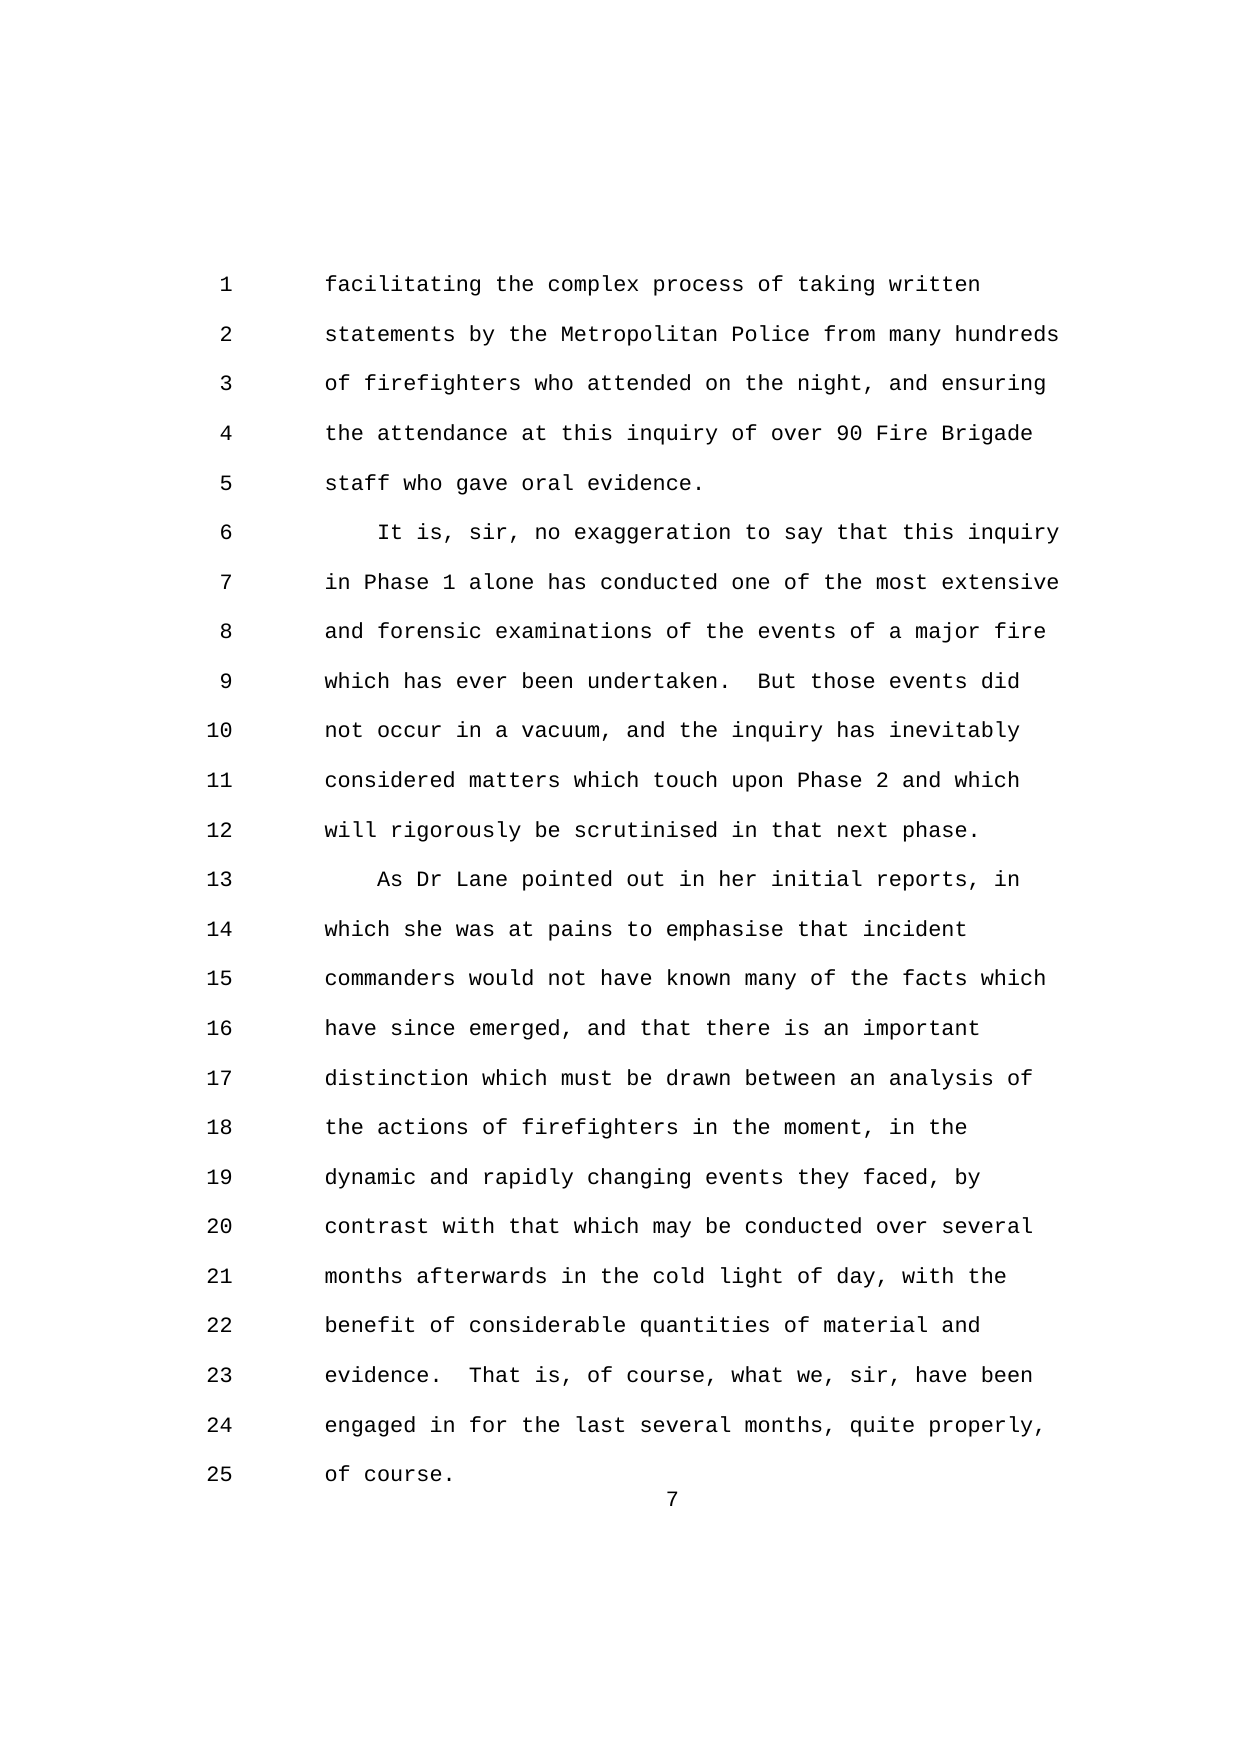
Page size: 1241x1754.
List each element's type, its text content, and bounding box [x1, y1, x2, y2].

text 3 of firefighters who attended on the night, and ensuring [75, 372, 1165, 397]
text 20 contrast with that which may be conducted over several [75, 1215, 1165, 1240]
text 2 statements by the Metropolitan Police from many hundreds [75, 323, 1165, 348]
text 1 facilitating the complex process of taking written [75, 273, 1165, 298]
text 7 [75, 1488, 1165, 1513]
text 11 considered matters which touch upon Phase 2 and which [75, 769, 1165, 794]
text 21 months afterwards in the cold light of day, with the [75, 1265, 1165, 1290]
text 10 not occur in a vacuum, and the inquiry has inevitably [75, 719, 1165, 744]
text 9 which has ever been undertaken. But those events did [75, 670, 1165, 695]
text 8 and forensic examinations of the events of a major fire [75, 620, 1165, 645]
text 18 the actions of firefighters in the moment, in the [75, 1116, 1165, 1141]
text 5 staff who gave oral evidence. [75, 472, 1165, 496]
text 14 which she was at pains to emphasise that incident [75, 918, 1165, 943]
text 6 It is, sir, no exaggeration to say that this inquiry [75, 521, 1165, 546]
text 24 engaged in for the last several months, quite properly, [75, 1414, 1165, 1438]
text 13 As Dr Lane pointed out in her initial reports, in [75, 868, 1165, 893]
text 22 benefit of considerable quantities of material and [75, 1314, 1165, 1339]
text 7 in Phase 1 alone has conducted one of the most extensive [75, 571, 1165, 596]
text 25 of course. [75, 1463, 1165, 1488]
text 16 have since emerged, and that there is an important [75, 1017, 1165, 1042]
text 19 dynamic and rapidly changing events they faced, by [75, 1166, 1165, 1191]
text 15 commanders would not have known many of the facts which [75, 967, 1165, 992]
text 23 evidence. That is, of course, what we, sir, have been [75, 1364, 1165, 1389]
text 4 the attendance at this inquiry of over 90 Fire Brigade [75, 422, 1165, 447]
text 12 will rigorously be scrutinised in that next phase. [75, 819, 1165, 843]
text 17 distinction which must be drawn between an analysis of [75, 1067, 1165, 1091]
